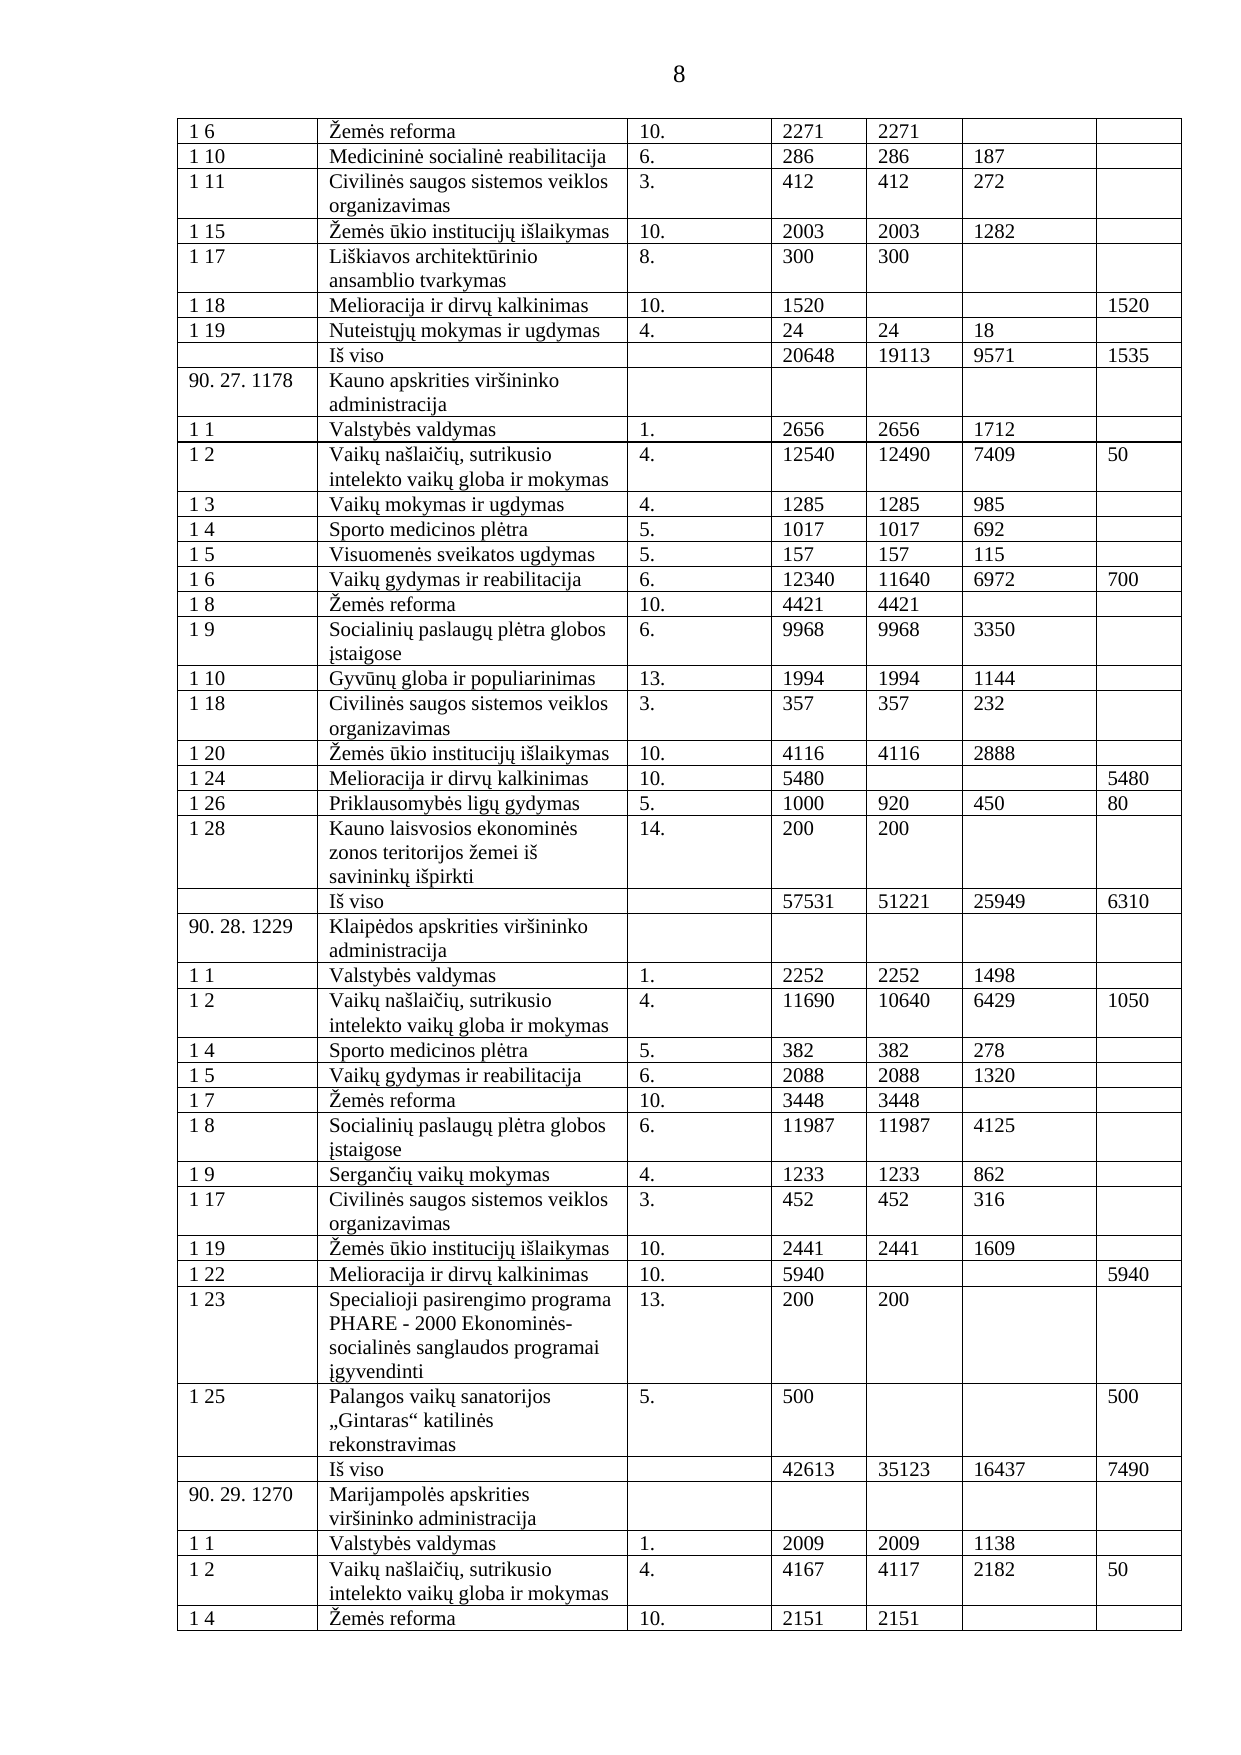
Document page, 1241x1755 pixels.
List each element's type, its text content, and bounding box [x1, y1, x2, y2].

table_cell 35123 [867, 1457, 962, 1481]
table_cell Valstybės valdymas [318, 1531, 627, 1555]
table_cell Kauno laisvosios ekonominės zonos teritorijos žemei iš savininkų išpirkti [318, 816, 627, 888]
table_cell 6. [628, 1113, 771, 1161]
table_cell 357 [867, 691, 962, 739]
table_cell 1050 [1097, 989, 1181, 1037]
table_cell [1097, 816, 1181, 888]
table_cell 157 [867, 542, 962, 566]
table_cell 1609 [963, 1236, 1096, 1260]
table_cell 4. [628, 1162, 771, 1186]
table_cell 1233 [867, 1162, 962, 1186]
table_cell Melioracija ir dirvų kalkinimas [318, 1261, 627, 1286]
table_cell 1 4 [178, 1038, 317, 1062]
table_cell 2088 [772, 1063, 866, 1087]
table_cell 316 [963, 1187, 1096, 1235]
table_cell 1 9 [178, 1162, 317, 1186]
table_cell 1 2 [178, 1556, 317, 1604]
table_cell 1 4 [178, 1606, 317, 1630]
table_cell 1 19 [178, 318, 317, 342]
table_cell 3. [628, 1187, 771, 1235]
table_cell 1 18 [178, 293, 317, 317]
table_cell 4125 [963, 1113, 1096, 1161]
table_cell 11640 [867, 567, 962, 591]
table_cell 10. [628, 119, 771, 143]
table_cell Žemės reforma [318, 1088, 627, 1112]
table_cell Medicininė socialinė reabilitacija [318, 144, 627, 168]
table_cell 500 [1097, 1384, 1181, 1456]
table_cell [1097, 542, 1181, 566]
table_cell 14. [628, 816, 771, 888]
table_cell Marijampolės apskrities viršininko administracija [318, 1482, 627, 1530]
table_cell 3. [628, 691, 771, 739]
table_cell 1 20 [178, 741, 317, 764]
table_cell [963, 816, 1096, 888]
table_cell 10. [628, 592, 771, 616]
table_cell 1233 [772, 1162, 866, 1186]
table_cell 1 6 [178, 119, 317, 143]
table_cell 200 [772, 1287, 866, 1383]
table_cell 20648 [772, 343, 866, 367]
table_cell [772, 1482, 866, 1530]
table_cell 4117 [867, 1556, 962, 1604]
table_cell [1097, 169, 1181, 217]
table_cell 1017 [772, 517, 866, 541]
table_cell Vaikų gydymas ir reabilitacija [318, 567, 627, 591]
table_cell [628, 343, 771, 367]
table_cell 11987 [867, 1113, 962, 1161]
table_cell Melioracija ir dirvų kalkinimas [318, 293, 627, 317]
table_cell 1 8 [178, 1113, 317, 1161]
table_cell [963, 119, 1096, 143]
table_cell Žemės ūkio institucijų išlaikymas [318, 219, 627, 243]
table_cell 80 [1097, 791, 1181, 815]
table_cell 3448 [772, 1088, 866, 1112]
table_cell 4. [628, 989, 771, 1037]
table_cell 4116 [867, 741, 962, 764]
table_cell 500 [772, 1384, 866, 1456]
table_cell 862 [963, 1162, 1096, 1186]
table_cell Sporto medicinos plėtra [318, 517, 627, 541]
table_cell 6. [628, 567, 771, 591]
table_cell [867, 1261, 962, 1286]
table_cell 115 [963, 542, 1096, 566]
table_cell 9571 [963, 343, 1096, 367]
table_cell 10. [628, 741, 771, 764]
table_cell Sporto medicinos plėtra [318, 1038, 627, 1062]
table_cell 1 22 [178, 1261, 317, 1286]
table_cell 1 8 [178, 592, 317, 616]
table_cell 3. [628, 169, 771, 217]
table_cell [1097, 1236, 1181, 1260]
table_cell 11690 [772, 989, 866, 1037]
table_cell 10. [628, 766, 771, 790]
table_cell [963, 368, 1096, 416]
table_cell [963, 1088, 1096, 1112]
table_cell 2656 [772, 417, 866, 441]
table_cell 286 [772, 144, 866, 168]
table_cell [772, 368, 866, 416]
table_cell [867, 766, 962, 790]
table_cell 412 [867, 169, 962, 217]
table_cell Iš viso [318, 889, 627, 913]
table_cell Vaikų gydymas ir reabilitacija [318, 1063, 627, 1087]
table_cell 6972 [963, 567, 1096, 591]
table_cell 2003 [772, 219, 866, 243]
table_cell 90. 29. 1270 [178, 1482, 317, 1530]
table_cell [628, 368, 771, 416]
table_cell [963, 293, 1096, 317]
table_cell 1 1 [178, 963, 317, 987]
table_cell [628, 914, 771, 962]
table_cell 1 15 [178, 219, 317, 243]
table_cell [178, 889, 317, 913]
table_cell 1 2 [178, 443, 317, 491]
table_cell 1. [628, 963, 771, 987]
table_cell [772, 914, 866, 962]
table_cell [1097, 492, 1181, 516]
table_cell 5940 [1097, 1261, 1181, 1286]
table_cell 90. 27. 1178 [178, 368, 317, 416]
table_cell [1097, 914, 1181, 962]
table_cell Iš viso [318, 343, 627, 367]
table_cell 1282 [963, 219, 1096, 243]
table_cell Civilinės saugos sistemos veiklos organizavimas [318, 169, 627, 217]
table_cell 2441 [772, 1236, 866, 1260]
table_cell 1 5 [178, 1063, 317, 1087]
table_cell 5480 [1097, 766, 1181, 790]
table_cell Civilinės saugos sistemos veiklos organizavimas [318, 1187, 627, 1235]
table_cell 2151 [772, 1606, 866, 1630]
table_cell 1 4 [178, 517, 317, 541]
table_cell Gyvūnų globa ir populiarinimas [318, 666, 627, 690]
table_cell [628, 1482, 771, 1530]
table_cell [178, 1457, 317, 1481]
table_cell 7490 [1097, 1457, 1181, 1481]
table_cell 357 [772, 691, 866, 739]
table_cell 300 [867, 244, 962, 292]
table_cell 8. [628, 244, 771, 292]
table_cell [1097, 1088, 1181, 1112]
table_cell 10640 [867, 989, 962, 1037]
table_cell 382 [772, 1038, 866, 1062]
table_cell 25949 [963, 889, 1096, 913]
table_cell [178, 343, 317, 367]
table_cell Sergančių vaikų mokymas [318, 1162, 627, 1186]
table_cell 2182 [963, 1556, 1096, 1604]
table_cell [963, 592, 1096, 616]
table_cell 1 1 [178, 1531, 317, 1555]
table_cell 19113 [867, 343, 962, 367]
table_cell 5. [628, 542, 771, 566]
table_cell [1097, 1531, 1181, 1555]
table_cell [1097, 1187, 1181, 1235]
table_cell 300 [772, 244, 866, 292]
table_cell 452 [772, 1187, 866, 1235]
table_cell [1097, 741, 1181, 764]
table_cell 51221 [867, 889, 962, 913]
table_cell Palangos vaikų sanatorijos „Gintaras“ katilinės rekonstravimas [318, 1384, 627, 1456]
table_cell Vaikų našlaičių, sutrikusio intelekto vaikų globa ir mokymas [318, 989, 627, 1037]
table_cell [867, 914, 962, 962]
table_cell 42613 [772, 1457, 866, 1481]
table_cell 6. [628, 144, 771, 168]
table_cell 1 1 [178, 417, 317, 441]
table_cell [1097, 1038, 1181, 1062]
table_cell Žemės reforma [318, 119, 627, 143]
table_cell 3350 [963, 617, 1096, 665]
table_cell 5940 [772, 1261, 866, 1286]
table_cell 200 [772, 816, 866, 888]
table_cell 5. [628, 517, 771, 541]
table_cell 10. [628, 219, 771, 243]
table_cell 12340 [772, 567, 866, 591]
table_cell 4421 [867, 592, 962, 616]
table_cell 1 6 [178, 567, 317, 591]
table_cell 187 [963, 144, 1096, 168]
table_cell [1097, 1287, 1181, 1383]
table_cell 1712 [963, 417, 1096, 441]
table_cell 1 5 [178, 542, 317, 566]
table_cell 6. [628, 1063, 771, 1087]
table_cell 1 11 [178, 169, 317, 217]
table_cell 412 [772, 169, 866, 217]
table_cell 1 17 [178, 1187, 317, 1235]
table_cell Valstybės valdymas [318, 417, 627, 441]
table_cell 2441 [867, 1236, 962, 1260]
table_cell [628, 889, 771, 913]
table_cell 10. [628, 1606, 771, 1630]
table_cell 7409 [963, 443, 1096, 491]
table_cell [1097, 592, 1181, 616]
table_cell 1017 [867, 517, 962, 541]
table_cell [1097, 617, 1181, 665]
table_cell 1 28 [178, 816, 317, 888]
table_cell Žemės reforma [318, 592, 627, 616]
table_cell 5. [628, 1384, 771, 1456]
table_cell 4421 [772, 592, 866, 616]
table_cell 692 [963, 517, 1096, 541]
table_cell [1097, 1606, 1181, 1630]
table_cell 10. [628, 1261, 771, 1286]
table_cell Nuteistųjų mokymas ir ugdymas [318, 318, 627, 342]
table_cell Žemės reforma [318, 1606, 627, 1630]
table_cell 6429 [963, 989, 1096, 1037]
table_cell 200 [867, 816, 962, 888]
table_cell [1097, 368, 1181, 416]
table_cell 272 [963, 169, 1096, 217]
table_cell Valstybės valdymas [318, 963, 627, 987]
table_cell 2252 [867, 963, 962, 987]
table_cell 1 26 [178, 791, 317, 815]
table_cell 920 [867, 791, 962, 815]
table_cell [963, 1384, 1096, 1456]
table_cell 1. [628, 1531, 771, 1555]
table_cell 4. [628, 318, 771, 342]
table_cell [1097, 666, 1181, 690]
table_cell 286 [867, 144, 962, 168]
table_cell 452 [867, 1187, 962, 1235]
table_cell 2271 [867, 119, 962, 143]
table_cell 1 10 [178, 666, 317, 690]
table_cell Socialinių paslaugų plėtra globos įstaigose [318, 617, 627, 665]
table_cell 278 [963, 1038, 1096, 1062]
table_cell Liškiavos architektūrinio ansamblio tvarkymas [318, 244, 627, 292]
table_cell 10. [628, 1236, 771, 1260]
table_cell [867, 293, 962, 317]
table_cell 4. [628, 1556, 771, 1604]
table_cell 1 17 [178, 244, 317, 292]
table_cell 2656 [867, 417, 962, 441]
table_cell Priklausomybės ligų gydymas [318, 791, 627, 815]
table_cell Socialinių paslaugų plėtra globos įstaigose [318, 1113, 627, 1161]
table_cell [1097, 1162, 1181, 1186]
table_cell 10. [628, 293, 771, 317]
table_cell 11987 [772, 1113, 866, 1161]
table_cell 1 9 [178, 617, 317, 665]
table_cell Vaikų našlaičių, sutrikusio intelekto vaikų globa ir mokymas [318, 443, 627, 491]
table_cell 3448 [867, 1088, 962, 1112]
table_cell [867, 1482, 962, 1530]
table_cell 1285 [867, 492, 962, 516]
table_cell Vaikų mokymas ir ugdymas [318, 492, 627, 516]
table_cell 57531 [772, 889, 866, 913]
table_cell [963, 1261, 1096, 1286]
table_cell 24 [772, 318, 866, 342]
table_cell 9968 [867, 617, 962, 665]
table_cell 12490 [867, 443, 962, 491]
table_cell 1 23 [178, 1287, 317, 1383]
table_cell Melioracija ir dirvų kalkinimas [318, 766, 627, 790]
table_cell 5. [628, 1038, 771, 1062]
table_cell [867, 368, 962, 416]
table_cell Visuomenės sveikatos ugdymas [318, 542, 627, 566]
table_cell 2888 [963, 741, 1096, 764]
table_cell 1 2 [178, 989, 317, 1037]
table_cell 2252 [772, 963, 866, 987]
table_cell 2271 [772, 119, 866, 143]
table_cell 700 [1097, 567, 1181, 591]
table_cell 16437 [963, 1457, 1096, 1481]
table_cell Žemės ūkio institucijų išlaikymas [318, 741, 627, 764]
table_cell 1000 [772, 791, 866, 815]
table_cell 1 24 [178, 766, 317, 790]
table_cell 6310 [1097, 889, 1181, 913]
table_cell 1 19 [178, 1236, 317, 1260]
table_cell 1144 [963, 666, 1096, 690]
table_cell 450 [963, 791, 1096, 815]
table_cell 4116 [772, 741, 866, 764]
table_cell 1 10 [178, 144, 317, 168]
table_cell 1535 [1097, 343, 1181, 367]
table_cell 2151 [867, 1606, 962, 1630]
table_cell 1520 [1097, 293, 1181, 317]
table_cell 200 [867, 1287, 962, 1383]
table_cell [1097, 691, 1181, 739]
table_cell [1097, 219, 1181, 243]
table_cell 5. [628, 791, 771, 815]
table_cell 13. [628, 1287, 771, 1383]
table_cell 9968 [772, 617, 866, 665]
table_cell 4167 [772, 1556, 866, 1604]
table_cell 1520 [772, 293, 866, 317]
table_cell [1097, 517, 1181, 541]
table_cell Vaikų našlaičių, sutrikusio intelekto vaikų globa ir mokymas [318, 1556, 627, 1604]
table_cell [1097, 417, 1181, 441]
table_cell 985 [963, 492, 1096, 516]
table_cell 157 [772, 542, 866, 566]
table_cell 1 25 [178, 1384, 317, 1456]
table_cell [1097, 1482, 1181, 1530]
table_cell Žemės ūkio institucijų išlaikymas [318, 1236, 627, 1260]
table_cell 232 [963, 691, 1096, 739]
table_cell [1097, 1113, 1181, 1161]
table_cell 50 [1097, 1556, 1181, 1604]
table_cell 50 [1097, 443, 1181, 491]
table_cell 4. [628, 443, 771, 491]
table_cell [1097, 1063, 1181, 1087]
table_cell 1994 [772, 666, 866, 690]
table_cell 18 [963, 318, 1096, 342]
table_cell [963, 1482, 1096, 1530]
table_cell [867, 1384, 962, 1456]
table_cell Civilinės saugos sistemos veiklos organizavimas [318, 691, 627, 739]
table_cell [628, 1457, 771, 1481]
table_cell [963, 1606, 1096, 1630]
table_cell 1138 [963, 1531, 1096, 1555]
table_cell 1 3 [178, 492, 317, 516]
table_cell 5480 [772, 766, 866, 790]
table_cell 1498 [963, 963, 1096, 987]
table_cell [1097, 244, 1181, 292]
table_cell 2003 [867, 219, 962, 243]
table_cell 12540 [772, 443, 866, 491]
table_cell 6. [628, 617, 771, 665]
table_cell 2009 [772, 1531, 866, 1555]
table_cell 10. [628, 1088, 771, 1112]
table_cell [963, 1287, 1096, 1383]
table_cell 90. 28. 1229 [178, 914, 317, 962]
table_cell 24 [867, 318, 962, 342]
table_cell 1994 [867, 666, 962, 690]
table_cell Kauno apskrities viršininko administracija [318, 368, 627, 416]
table_cell 2009 [867, 1531, 962, 1555]
table_cell [963, 914, 1096, 962]
table_cell [963, 766, 1096, 790]
table_cell 4. [628, 492, 771, 516]
table_cell 1. [628, 417, 771, 441]
table_cell Iš viso [318, 1457, 627, 1481]
table_cell 13. [628, 666, 771, 690]
table_cell [963, 244, 1096, 292]
table_cell [1097, 119, 1181, 143]
table_cell 1 7 [178, 1088, 317, 1112]
table_cell Specialioji pasirengimo programa PHARE - 2000 Ekonominės-socialinės sanglaudos programai įgyvendinti [318, 1287, 627, 1383]
table_cell 1285 [772, 492, 866, 516]
table_cell [1097, 963, 1181, 987]
table_cell 1 18 [178, 691, 317, 739]
table_cell 2088 [867, 1063, 962, 1087]
table_cell Klaipėdos apskrities viršininko administracija [318, 914, 627, 962]
table_cell [1097, 144, 1181, 168]
table_cell [1097, 318, 1181, 342]
table_cell 382 [867, 1038, 962, 1062]
table_cell 1320 [963, 1063, 1096, 1087]
